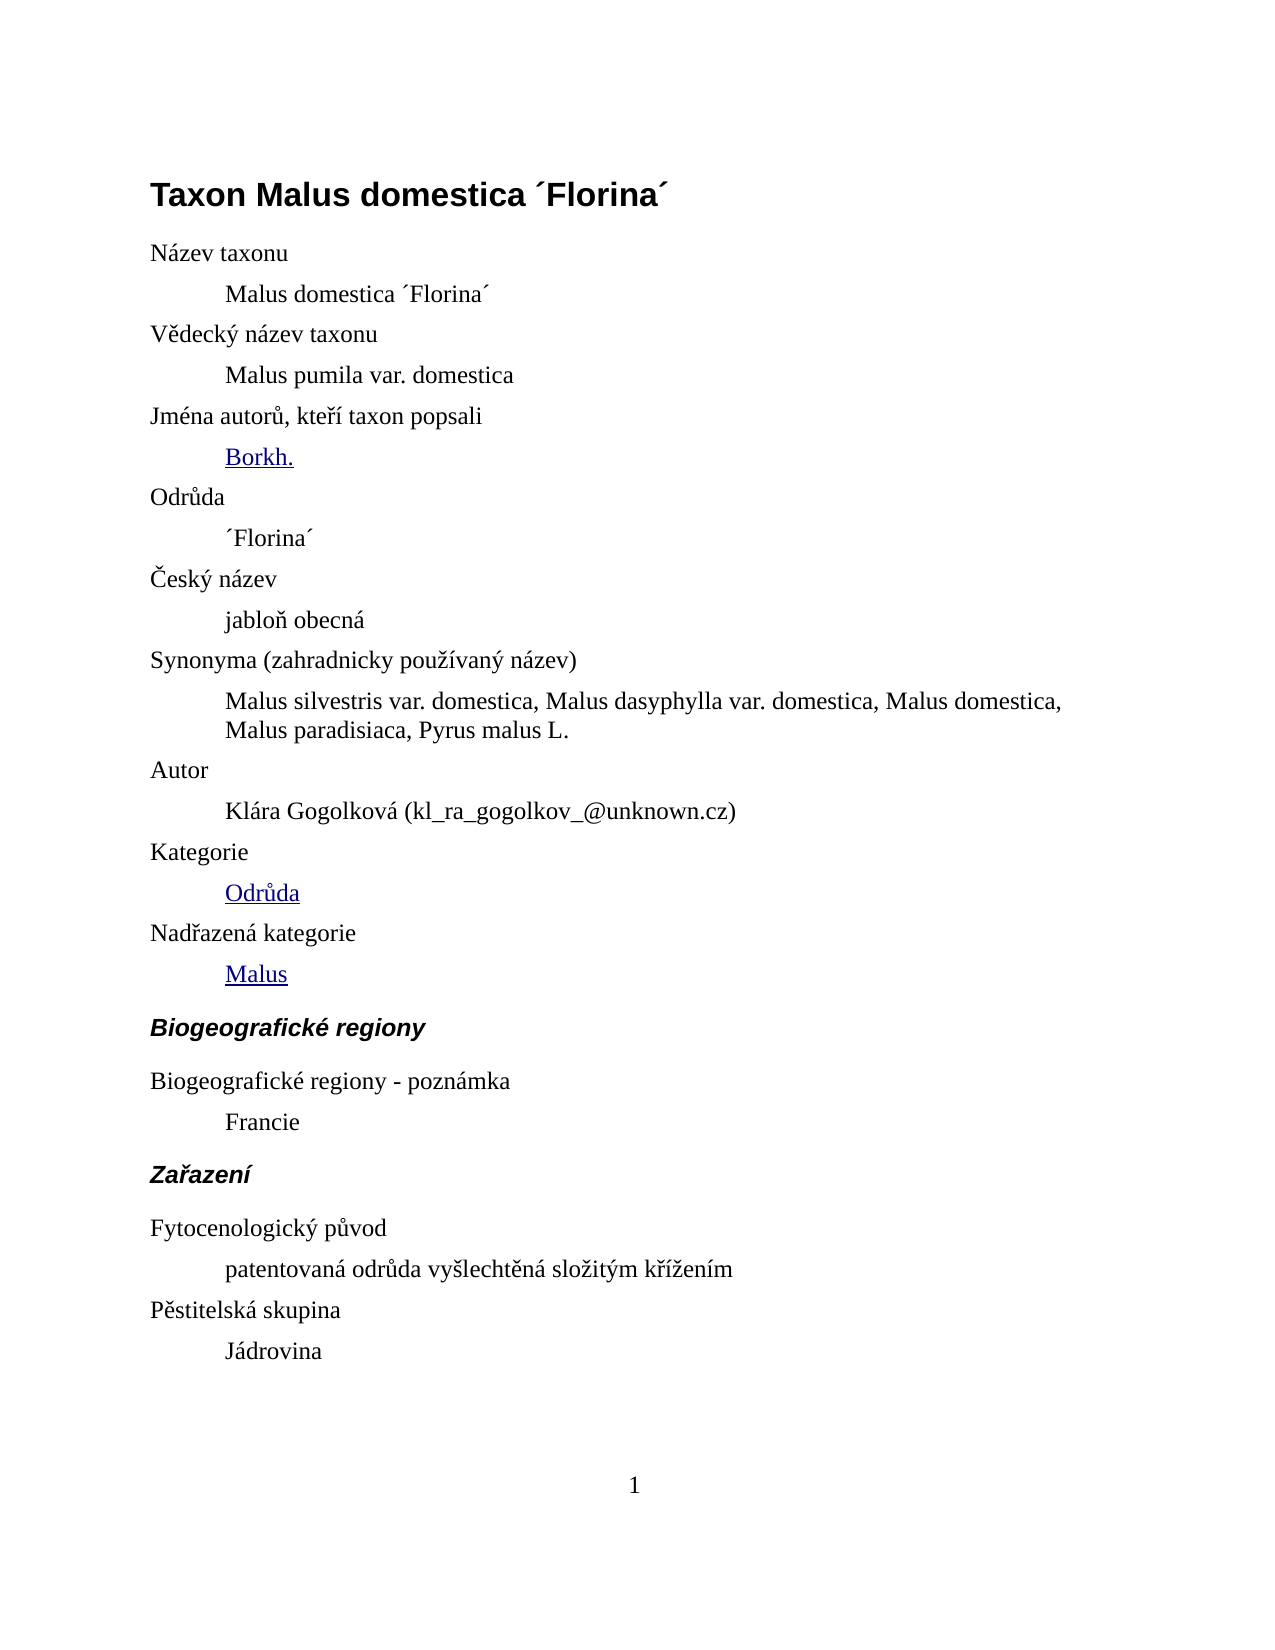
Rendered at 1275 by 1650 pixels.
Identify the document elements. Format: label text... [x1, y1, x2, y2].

text ´Florina´ [225, 523, 1125, 552]
text Klára Gogolková (kl_ra_gogolkov_@unknown.cz) [225, 796, 1125, 825]
text Kategorie [150, 837, 1125, 866]
text Borkh. [225, 442, 1125, 471]
text Název taxonu [150, 238, 1125, 267]
text Biogeografické regiony - poznámka [150, 1066, 1125, 1095]
text Malus domestica ´Florina´ [225, 279, 1125, 308]
text Synonyma (zahradnicky používaný název) [150, 645, 1125, 674]
text Český název [150, 564, 1125, 593]
text jabloň obecná [225, 605, 1125, 633]
text Odrůda [225, 878, 1125, 907]
text Vědecký název taxonu [150, 319, 1125, 348]
text Pěstitelská skupina [150, 1295, 1125, 1324]
subtitle Taxon Malus domestica ´Florina´ [150, 175, 1125, 214]
text Malus [225, 959, 1125, 988]
text Malus silvestris var. domestica, Malus dasyphylla var. domestica, Malus domestica, Malus paradisiaca, Pyrus malus L. [225, 686, 1125, 744]
text Autor [150, 756, 1125, 784]
text Francie [225, 1107, 1125, 1136]
subtitle Zařazení [150, 1161, 1125, 1189]
text Jádrovina [225, 1336, 1125, 1364]
text Fytocenologický původ [150, 1213, 1125, 1242]
text patentovaná odrůda vyšlechtěná složitým křížením [225, 1254, 1125, 1283]
text Jména autorů, kteří taxon popsali [150, 401, 1125, 430]
text Odrůda [150, 482, 1125, 511]
subtitle Biogeografické regiony [150, 1013, 1125, 1042]
text Malus pumila var. domestica [225, 360, 1125, 389]
text Nadřazená kategorie [150, 918, 1125, 947]
